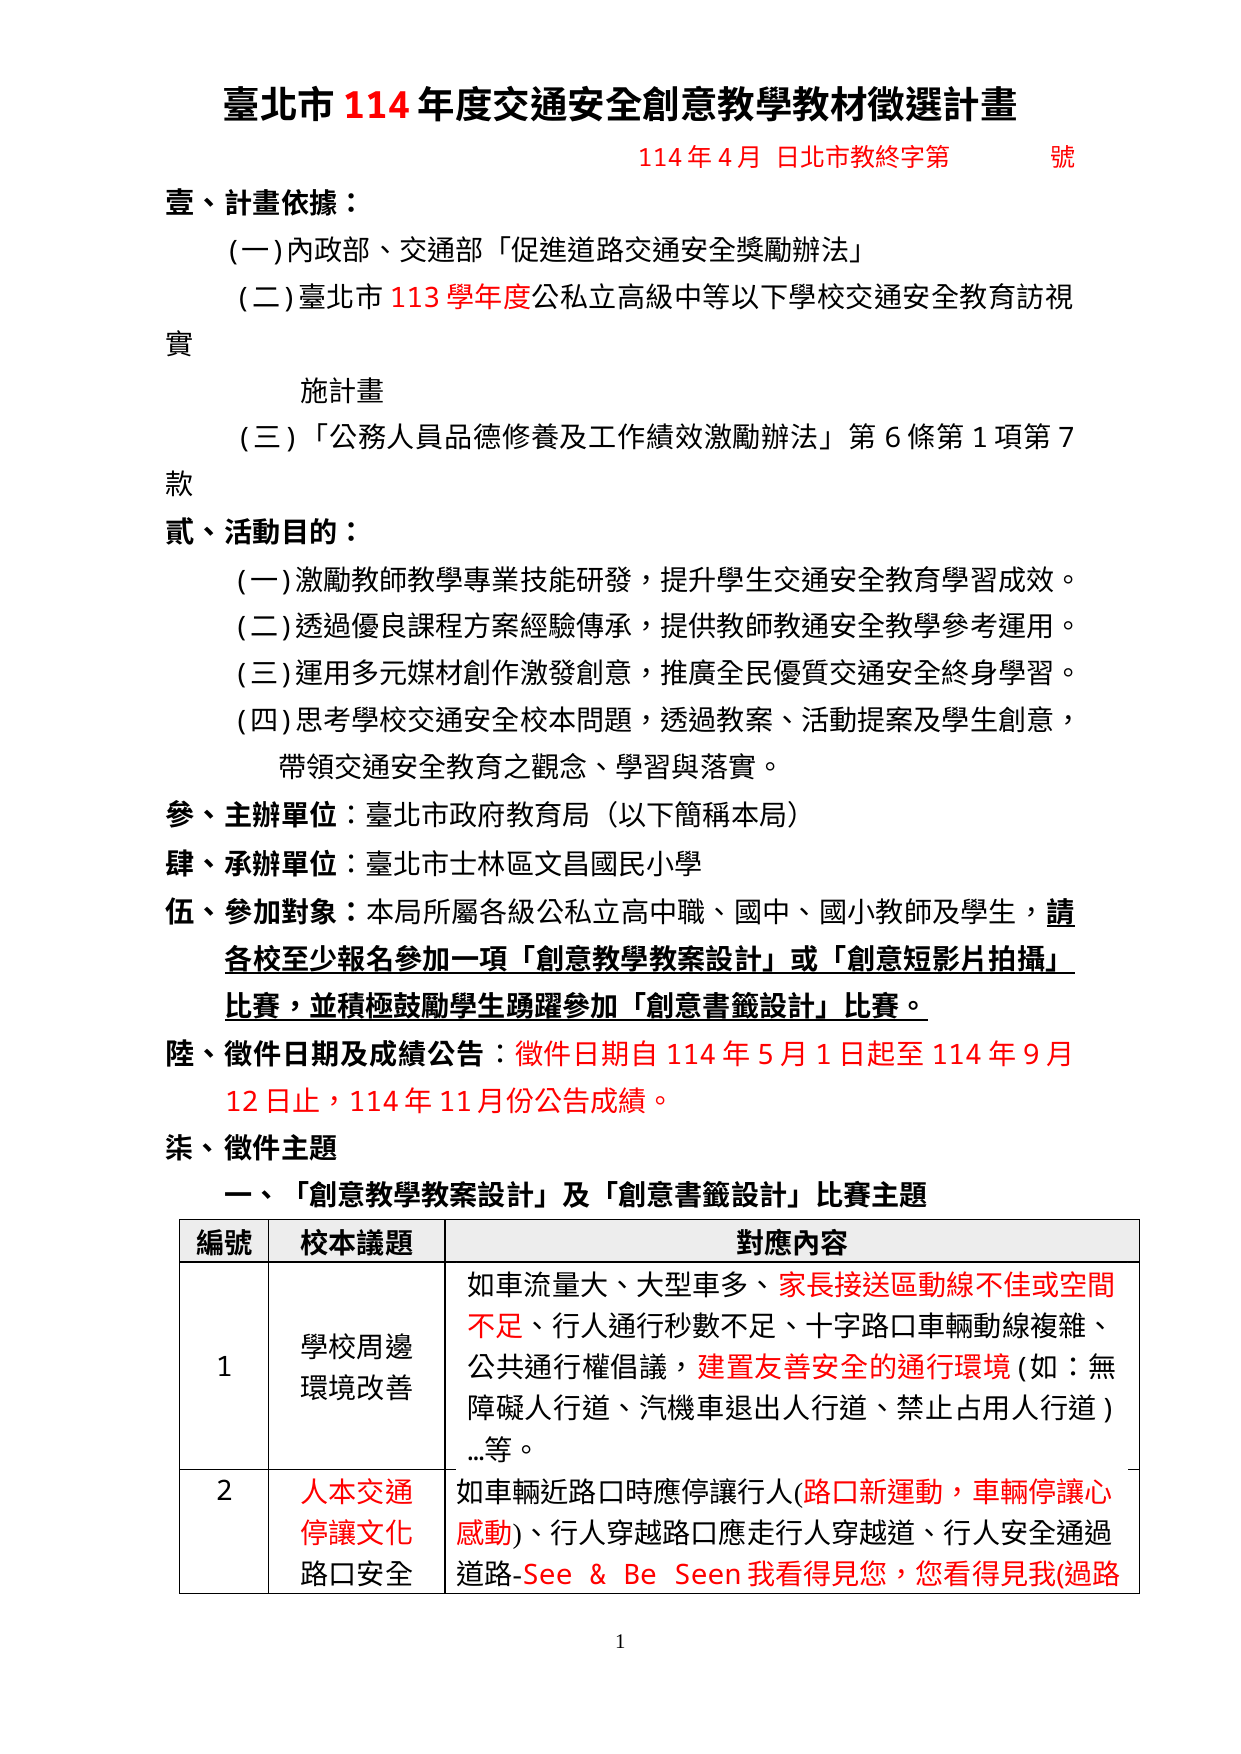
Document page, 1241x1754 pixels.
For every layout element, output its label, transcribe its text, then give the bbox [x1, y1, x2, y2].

text 臺北市114年度交通安全創意教學教材徵選計畫 [165, 75, 1075, 129]
text (四)思考學校交通安全校本問題，透過教案、活動提案及學生創意， [165, 698, 1075, 739]
text (一)內政部、交通部「促進道路交通安全獎勵辦法」 [224, 228, 1075, 269]
text 帶領交通安全教育之觀念、學習與落實。 [165, 745, 1075, 786]
table_header 對應內容 [446, 1220, 1139, 1261]
text (三)「公務人員品德修養及工作績效激勵辦法」第6條第1項第7款 [165, 415, 1075, 503]
text (三)運用多元媒材創作激發創意，推廣全民優質交通安全終身學習。 [165, 651, 1075, 692]
table_cell [446, 1263, 456, 1469]
list 徵件日期及成績公告：徵件日期自114年5月1日起至114年9月12日止，114年11月份公告成績。 [165, 1031, 1075, 1120]
table_header 編號 [180, 1220, 268, 1261]
table_cell 學校周邊 環境改善 [269, 1263, 444, 1469]
list 活動目的： [165, 509, 1075, 551]
table_cell 1 [180, 1263, 268, 1469]
list 主辦單位：臺北市政府教育局（以下簡稱本局） [165, 792, 1075, 834]
text 114年4月 日北市教終字第 號 [165, 138, 1075, 174]
list 承辦單位：臺北市士林區文昌國民小學 [165, 840, 1075, 882]
text 一、「創意教學教案設計」及「創意書籤設計」比賽主題 [224, 1173, 1075, 1213]
table_cell [1128, 1263, 1139, 1469]
table_cell 2 [180, 1470, 268, 1593]
text 施計畫 [165, 368, 1075, 409]
list 參加對象：本局所屬各級公私立高中職、國中、國小教師及學生，請各校至少報名參加一項「創意教學教案設計」或「創意短影片拍攝」比賽，並積極鼓勵學生踴躍參加「創意書籤設計」比賽。 [165, 889, 1075, 1024]
table_header 如車流量大、大型車多、家長接送區動線不佳或空間不足、行人通行秒數不足、十字路口車輛動線複雜、公共通行權倡議，建置友善安全的通行環境(如：無障礙人行道、汽機車退出人行道、禁止占用人行道)…等。 [457, 1264, 1127, 1468]
text (二)透過優良課程方案經驗傳承，提供教師教通安全教學參考運用。 [165, 604, 1075, 645]
text (一)激勵教師教學專業技能研發，提升學生交通安全教育學習成效。 [165, 557, 1075, 598]
table_header 校本議題 [269, 1220, 444, 1261]
text (二)臺北市113學年度公私立高級中等以下學校交通安全教育訪視實 [165, 275, 1075, 362]
list 徵件主題 [165, 1126, 1075, 1167]
table_cell 人本交通 停讓文化 路口安全 [269, 1470, 444, 1593]
table_cell 如車輛近路口時應停讓行人(路口新運動，車輛停讓心感動)、行人穿越路口應走行人穿越道、行人安全通過道路-See & Be Seen我看得見您，您看得見我(過路 [446, 1470, 1139, 1593]
list 計畫依據： [165, 179, 1075, 222]
